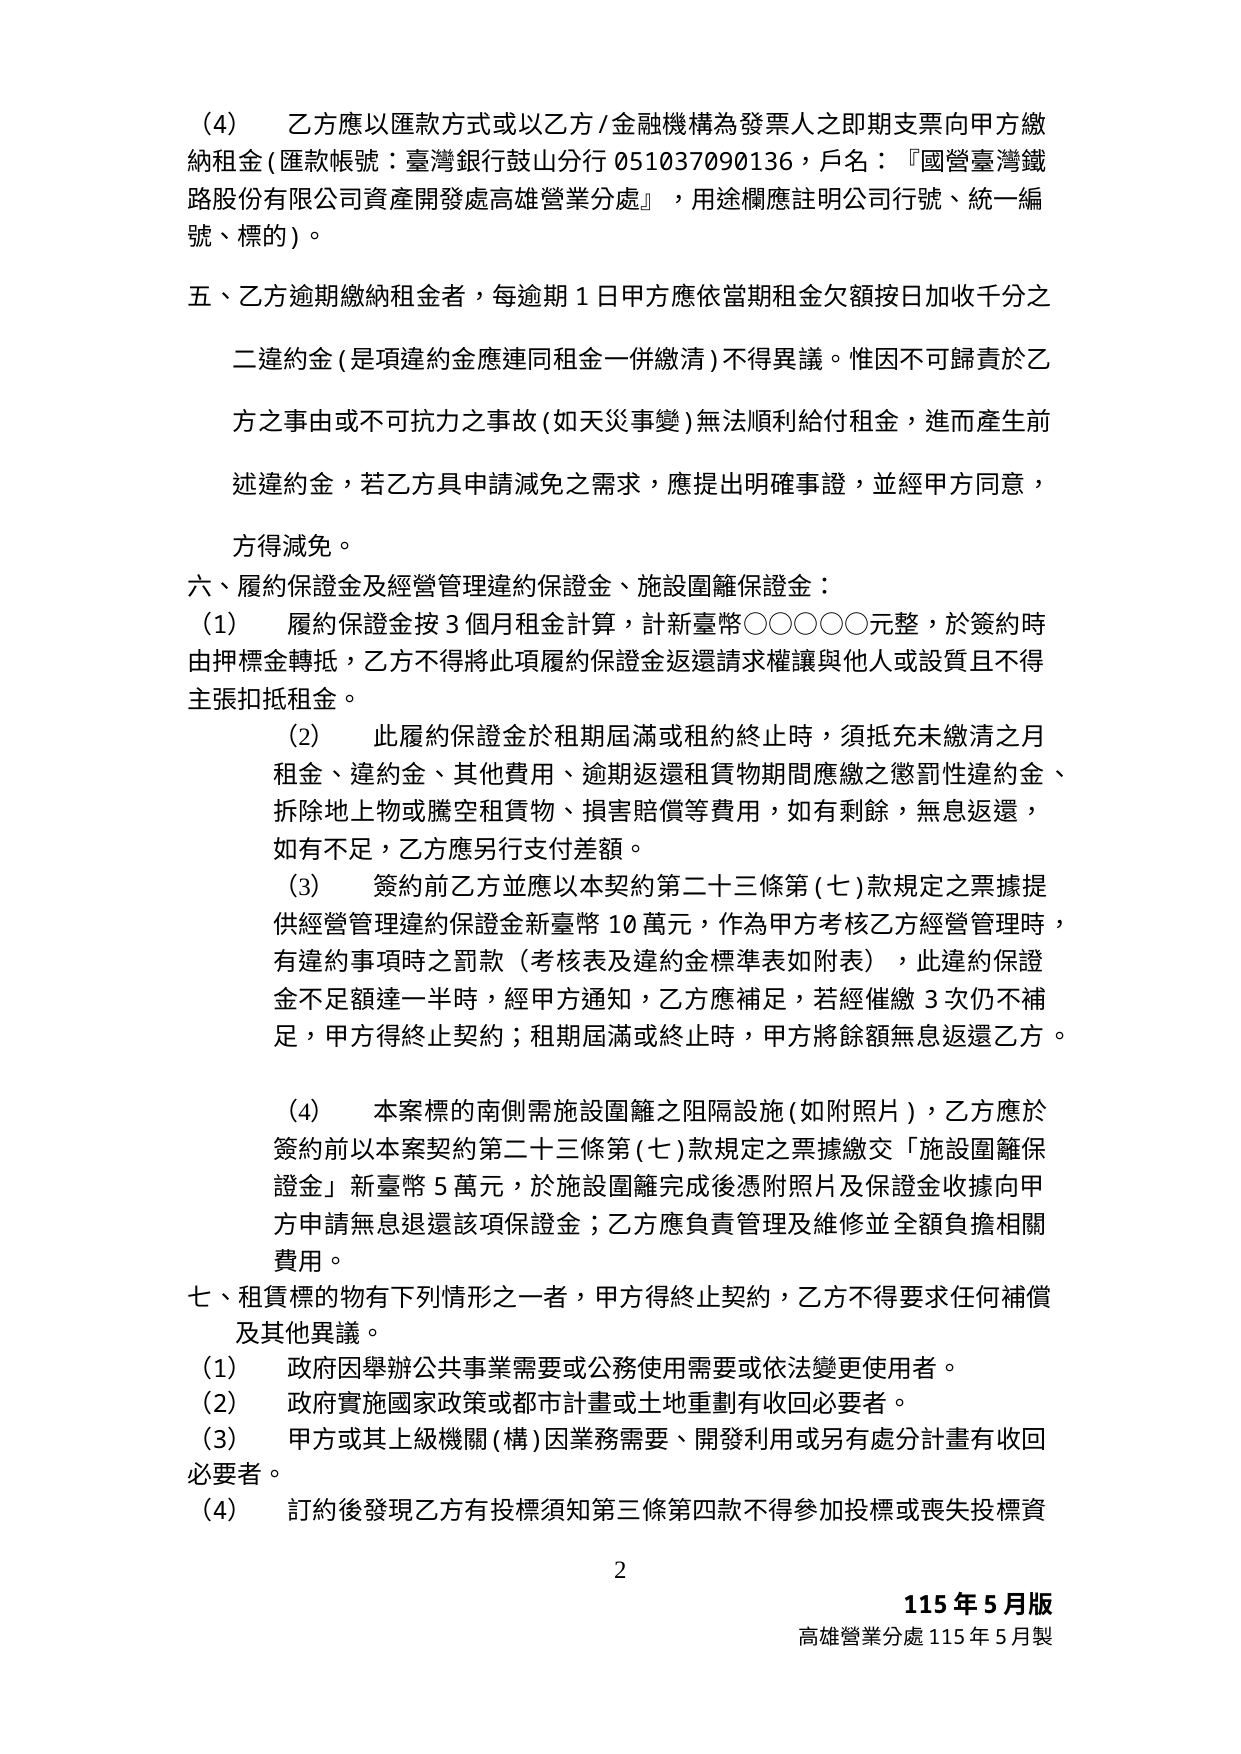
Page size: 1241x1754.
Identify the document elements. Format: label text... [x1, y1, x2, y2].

text 五、乙方逾期繳納租金者，每逾期1日甲方應依當期租金欠額按日加收千分之二違約金(是項違約金應連同租金一併繳清)不得異議。惟因不可歸責於乙方之事由或不可抗力之事故(如天災事變)無法順利給付租金，進而產生前述違約金，若乙方具申請減免之需求，應提出明確事證，並經甲方同意，方得減免。 [187, 253, 1053, 566]
list 政府因舉辦公共事業需要或公務使用需要或依法變更使用者。 [187, 1349, 1047, 1384]
list 簽約前乙方並應以本契約第二十三條第(七)款規定之票據提供經營管理違約保證金新臺幣10萬元，作為甲方考核乙方經營管理時，有違約事項時之罰款（考核表及違約金標準表如附表），此違約保證金不足額達一半時，經甲方通知，乙方應補足，若經催繳3次仍不補足，甲方得終止契約；租期屆滿或終止時，甲方將餘額無息返還乙方。 [273, 866, 1047, 1091]
list 乙方應以匯款方式或以乙方/金融機構為發票人之即期支票向甲方繳納租金(匯款帳號：臺灣銀行鼓山分行051037090136，戶名：『國營臺灣鐵路股份有限公司資產開發處高雄營業分處』，用途欄應註明公司行號、統一編號、標的)。 [187, 103, 1047, 253]
text 六、履約保證金及經營管理違約保證金、施設圍籬保證金： [187, 566, 1053, 603]
list 甲方或其上級機關(構)因業務需要、開發利用或另有處分計畫有收回必要者。 [187, 1420, 1047, 1491]
list 本案標的南側需施設圍籬之阻隔設施(如附照片)，乙方應於簽約前以本案契約第二十三條第(七)款規定之票據繳交「施設圍籬保證金」新臺幣5萬元，於施設圍籬完成後憑附照片及保證金收據向甲方申請無息退還該項保證金；乙方應負責管理及維修並全額負擔相關費用。 [273, 1091, 1047, 1278]
list 訂約後發現乙方有投標須知第三條第四款不得參加投標或喪失投標資 [187, 1491, 1047, 1526]
list 履約保證金按3個月租金計算，計新臺幣○○○○○元整，於簽約時由押標金轉抵，乙方不得將此項履約保證金返還請求權讓與他人或設質且不得主張扣抵租金。 [187, 603, 1047, 716]
list 政府實施國家政策或都市計畫或土地重劃有收回必要者。 [187, 1384, 1047, 1420]
text 七、租賃標的物有下列情形之一者，甲方得終止契約，乙方不得要求任何補償及其他異議。 [187, 1278, 1053, 1349]
list 此履約保證金於租期屆滿或租約終止時，須抵充未繳清之月租金、違約金、其他費用、逾期返還租賃物期間應繳之懲罰性違約金、拆除地上物或騰空租賃物、損害賠償等費用，如有剩餘，無息返還，如有不足，乙方應另行支付差額。 [273, 716, 1047, 866]
